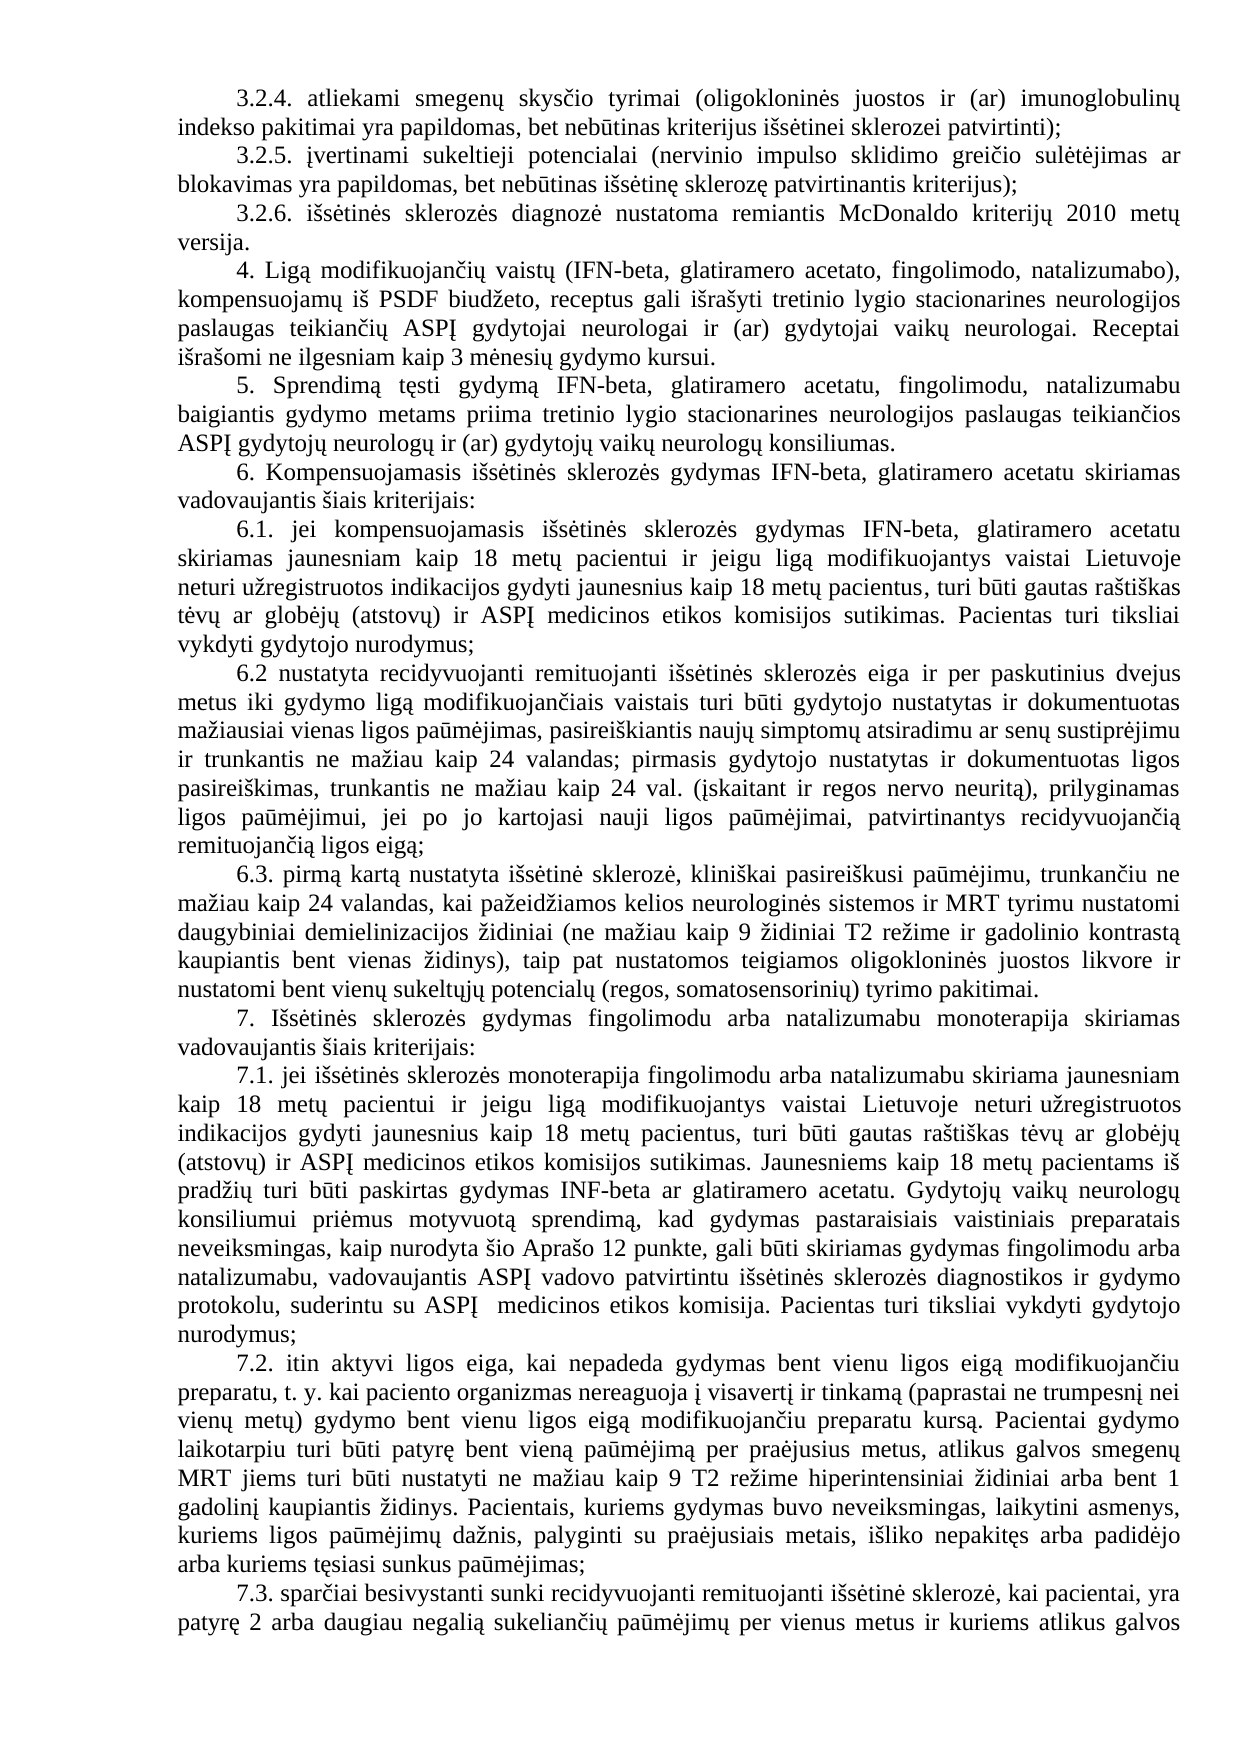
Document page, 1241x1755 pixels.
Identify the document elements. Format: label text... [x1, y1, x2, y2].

text 5. Sprendimą tęsti gydymą IFN-beta, glatiramero acetatu, fingolimodu, natalizumabu baigiantis gydymo metams priima tretinio lygio stacionarines neurologijos paslaugas teikiančios ASPĮ gydytojų neurologų ir (ar) gydytojų vaikų neurologų konsiliumas. [177, 371, 1181, 457]
text 3.2.4. atliekami smegenų skysčio tyrimai (oligokloninės juostos ir (ar) imunoglobulinų indekso pakitimai yra papildomas, bet nebūtinas kriterijus išsėtinei sklerozei patvirtinti); [177, 83, 1181, 141]
text 6. Kompensuojamasis išsėtinės sklerozės gydymas IFN-beta, glatiramero acetatu skiriamas vadovaujantis šiais kriterijais: [177, 457, 1181, 514]
text 7.2. itin aktyvi ligos eiga, kai nepadeda gydymas bent vienu ligos eigą modifikuojančiu preparatu, t. y. kai paciento organizmas nereaguoja į visavertį ir tinkamą (paprastai ne trumpesnį nei vienų metų) gydymo bent vienu ligos eigą modifikuojančiu preparatu kursą. Pacientai gydymo laikotarpiu turi būti patyrę bent vieną paūmėjimą per praėjusius metus, atlikus galvos smegenų MRT jiems turi būti nustatyti ne mažiau kaip 9 T2 režime hiperintensiniai židiniai arba bent 1 gadolinį kaupiantis židinys. Pacientais, kuriems gydymas buvo neveiksmingas, laikytini asmenys, kuriems ligos paūmėjimų dažnis, palyginti su praėjusiais metais, išliko nepakitęs arba padidėjo arba kuriems tęsiasi sunkus paūmėjimas; [177, 1348, 1181, 1578]
text 6.2 nustatyta recidyvuojanti remituojanti išsėtinės sklerozės eiga ir per paskutinius dvejus metus iki gydymo ligą modifikuojančiais vaistais turi būti gydytojo nustatytas ir dokumentuotas mažiausiai vienas ligos paūmėjimas, pasireiškiantis naujų simptomų atsiradimu ar senų sustiprėjimu ir trunkantis ne mažiau kaip 24 valandas; pirmasis gydytojo nustatytas ir dokumentuotas ligos pasireiškimas, trunkantis ne mažiau kaip 24 val. (įskaitant ir regos nervo neuritą), prilyginamas ligos paūmėjimui, jei po jo kartojasi nauji ligos paūmėjimai, patvirtinantys recidyvuojančią remituojančią ligos eigą; [177, 658, 1181, 859]
text 7.1. jei išsėtinės sklerozės monoterapija fingolimodu arba natalizumabu skiriama jaunesniam kaip 18 metų pacientui ir jeigu ligą modifikuojantys vaistai Lietuvoje neturi užregistruotos indikacijos gydyti jaunesnius kaip 18 metų pacientus, turi būti gautas raštiškas tėvų ar globėjų (atstovų) ir ASPĮ medicinos etikos komisijos sutikimas. Jaunesniems kaip 18 metų pacientams iš pradžių turi būti paskirtas gydymas INF-beta ar glatiramero acetatu. Gydytojų vaikų neurologų konsiliumui priėmus motyvuotą sprendimą, kad gydymas pastaraisiais vaistiniais preparatais neveiksmingas, kaip nurodyta šio Aprašo 12 punkte, gali būti skiriamas gydymas fingolimodu arba natalizumabu, vadovaujantis ASPĮ vadovo patvirtintu išsėtinės sklerozės diagnostikos ir gydymo protokolu, suderintu su ASPĮ medicinos etikos komisija. Pacientas turi tiksliai vykdyti gydytojo nurodymus; [177, 1061, 1181, 1348]
text 7. Išsėtinės sklerozės gydymas fingolimodu arba natalizumabu monoterapija skiriamas vadovaujantis šiais kriterijais: [177, 1003, 1181, 1061]
text 3.2.6. išsėtinės sklerozės diagnozė nustatoma remiantis McDonaldo kriterijų 2010 metų versija. [177, 198, 1181, 256]
text 6.1. jei kompensuojamasis išsėtinės sklerozės gydymas IFN-beta, glatiramero acetatu skiriamas jaunesniam kaip 18 metų pacientui ir jeigu ligą modifikuojantys vaistai Lietuvoje neturi užregistruotos indikacijos gydyti jaunesnius kaip 18 metų pacientus, turi būti gautas raštiškas tėvų ar globėjų (atstovų) ir ASPĮ medicinos etikos komisijos sutikimas. Pacientas turi tiksliai vykdyti gydytojo nurodymus; [177, 514, 1181, 658]
text 4. Ligą modifikuojančių vaistų (IFN-beta, glatiramero acetato, fingolimodo, natalizumabo), kompensuojamų iš PSDF biudžeto, receptus gali išrašyti tretinio lygio stacionarines neurologijos paslaugas teikiančių ASPĮ gydytojai neurologai ir (ar) gydytojai vaikų neurologai. Receptai išrašomi ne ilgesniam kaip 3 mėnesių gydymo kursui. [177, 256, 1181, 371]
text 3.2.5. įvertinami sukeltieji potencialai (nervinio impulso sklidimo greičio sulėtėjimas ar blokavimas yra papildomas, bet nebūtinas išsėtinę sklerozę patvirtinantis kriterijus); [177, 141, 1181, 198]
text 7.3. sparčiai besivystanti sunki recidyvuojanti remituojanti išsėtinė sklerozė, kai pacientai, yra patyrę 2 arba daugiau negalią sukeliančių paūmėjimų per vienus metus ir kuriems atlikus galvos [177, 1578, 1181, 1636]
text 6.3. pirmą kartą nustatyta išsėtinė sklerozė, kliniškai pasireiškusi paūmėjimu, trunkančiu ne mažiau kaip 24 valandas, kai pažeidžiamos kelios neurologinės sistemos ir MRT tyrimu nustatomi daugybiniai demielinizacijos židiniai (ne mažiau kaip 9 židiniai T2 režime ir gadolinio kontrastą kaupiantis bent vienas židinys), taip pat nustatomos teigiamos oligokloninės juostos likvore ir nustatomi bent vienų sukeltųjų potencialų (regos, somatosensorinių) tyrimo pakitimai. [177, 859, 1181, 1003]
